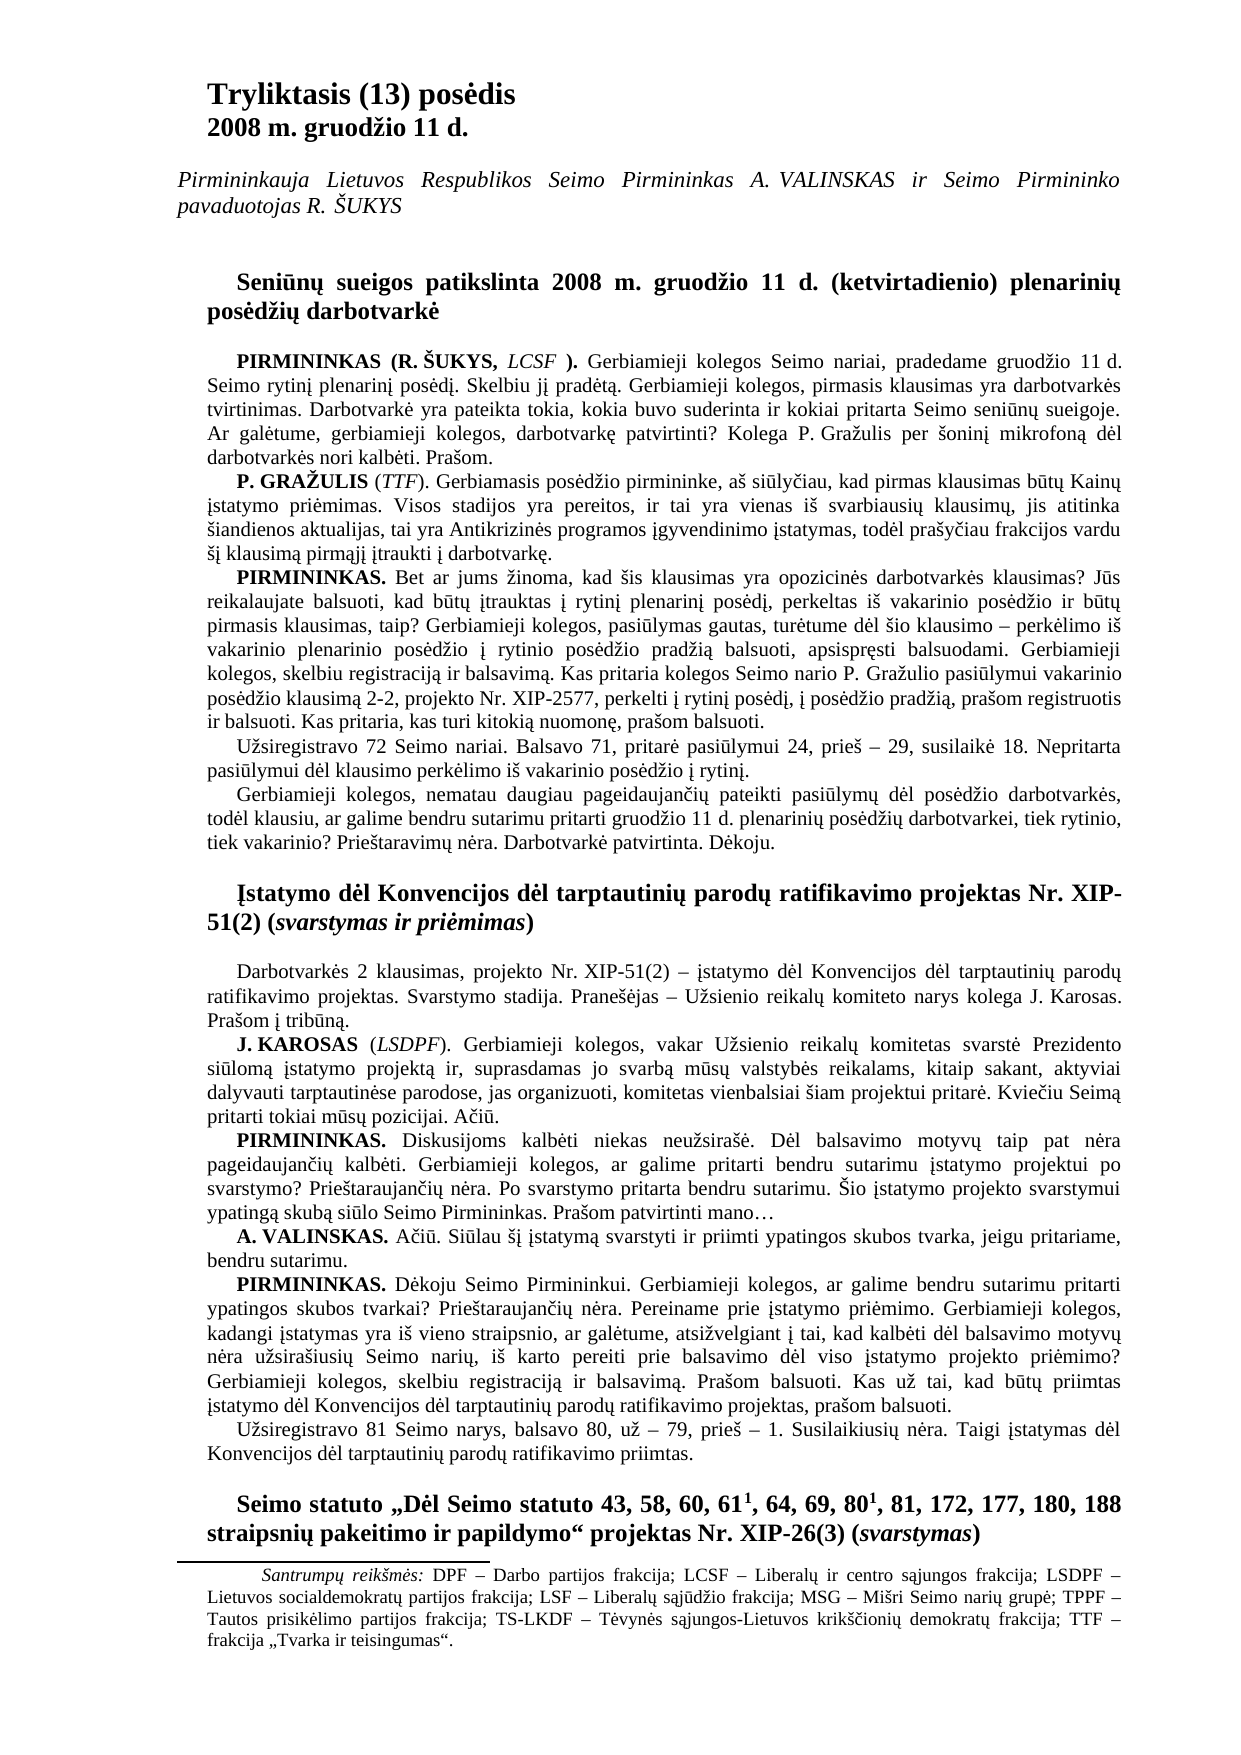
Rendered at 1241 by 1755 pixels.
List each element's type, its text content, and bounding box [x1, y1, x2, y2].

text Pirmininkauja Lietuvos Respublikos Seimo Pirmininkas A. VALINSKAS ir Seimo Pirmininko pavaduotojas R. ŠUKYS [177, 166, 1122, 219]
text Seimo statuto „Dėl Seimo statuto 43, 58, 60, 611, 64, 69, 801, 81, 172, 177, 180, 188 straipsnių pakeitimo ir papildymo“ projektas Nr. XIP-26(3) (svarstymas) [207, 1489, 1122, 1546]
text Darbotvarkės 2 klausimas, projekto Nr. XIP-51(2) – įstatymo dėl Konvencijos dėl tarptautinių parodų ratifikavimo projektas. Svarstymo stadija. Pranešėjas – Užsienio reikalų komiteto narys kolega J. Karosas. Prašom į tribūną. [207, 959, 1122, 1032]
text Įstatymo dėl Konvencijos dėl tarptautinių parodų ratifikavimo projektas Nr. XIP-51(2) (svarstymas ir priėmimas) [207, 878, 1122, 935]
text Gerbiamieji kolegos, nematau daugiau pageidaujančių pateikti pasiūlymų dėl posėdžio darbotvarkės, todėl klausiu, ar galime bendru sutarimu pritarti gruodžio 11 d. plenarinių posėdžių darbotvarkei, tiek rytinio, tiek vakarinio? Prieštaravimų nėra. Darbotvarkė patvirtinta. Dėkoju. [207, 782, 1122, 854]
text Tryliktasis (13) posėdis 2008 m. gruodžio 11 d. [207, 75, 1122, 142]
text Seniūnų sueigos patikslinta 2008 m. gruodžio 11 d. (ketvirtadienio) plenarinių posėdžių darbotvarkė [207, 267, 1122, 324]
text P. GRAŽULIS (TTF). Gerbiamasis posėdžio pirmininke, aš siūlyčiau, kad pirmas klausimas būtų Kainų įstatymo priėmimas. Visos stadijos yra pereitos, ir tai yra vienas iš svarbiausių klausimų, jis atitinka šiandienos aktualijas, tai yra Antikrizinės programos įgyvendinimo įstatymas, todėl prašyčiau frakcijos vardu šį klausimą pirmąjį įtraukti į darbotvarkę. [207, 469, 1122, 565]
text Užsiregistravo 81 Seimo narys, balsavo 80, už – 79, prieš – 1. Susilaikiusių nėra. Taigi įstatymas dėl Konvencijos dėl tarptautinių parodų ratifikavimo priimtas. [207, 1417, 1122, 1465]
text J. KAROSAS (LSDPF). Gerbiamieji kolegos, vakar Užsienio reikalų komitetas svarstė Prezidento siūlomą įstatymo projektą ir, suprasdamas jo svarbą mūsų valstybės reikalams, kitaip sakant, aktyviai dalyvauti tarptautinėse parodose, jas organizuoti, komitetas vienbalsiai šiam projektui pritarė. Kviečiu Seimą pritarti tokiai mūsų pozicijai. Ačiū. [207, 1032, 1122, 1128]
text PIRMININKAS. Diskusijoms kalbėti niekas neužsirašė. Dėl balsavimo motyvų taip pat nėra pageidaujančių kalbėti. Gerbiamieji kolegos, ar galime pritarti bendru sutarimu įstatymo projektui po svarstymo? Prieštaraujančių nėra. Po svarstymo pritarta bendru sutarimu. Šio įstatymo projekto svarstymui ypatingą skubą siūlo Seimo Pirmininkas. Prašom patvirtinti mano… [207, 1128, 1122, 1224]
text PIRMININKAS (R. ŠUKYS, LCSF). Gerbiamieji kolegos Seimo nariai, pradedame gruodžio 11 d. Seimo rytinį plenarinį posėdį. Skelbiu jį pradėtą. Gerbiamieji kolegos, pirmasis klausimas yra darbotvarkės tvirtinimas. Darbotvarkė yra pateikta tokia, kokia buvo suderinta ir kokiai pritarta Seimo seniūnų sueigoje. Ar galėtume, gerbiamieji kolegos, darbotvarkę patvirtinti? Kolega P. Gražulis per šoninį mikrofoną dėl darbotvarkės nori kalbėti. Prašom. [207, 348, 1122, 469]
text PIRMININKAS. Dėkoju Seimo Pirmininkui. Gerbiamieji kolegos, ar galime bendru sutarimu pritarti ypatingos skubos tvarkai? Prieštaraujančių nėra. Pereiname prie įstatymo priėmimo. Gerbiamieji kolegos, kadangi įstatymas yra iš vieno straipsnio, ar galėtume, atsižvelgiant į tai, kad kalbėti dėl balsavimo motyvų nėra užsirašiusių Seimo narių, iš karto pereiti prie balsavimo dėl viso įstatymo projekto priėmimo? Gerbiamieji kolegos, skelbiu registraciją ir balsavimą. Prašom balsuoti. Kas už tai, kad būtų priimtas įstatymo dėl Konvencijos dėl tarptautinių parodų ratifikavimo projektas, prašom balsuoti. [207, 1272, 1122, 1417]
text Užsiregistravo 72 Seimo nariai. Balsavo 71, pritarė pasiūlymui 24, prieš – 29, susilaikė 18. Nepritarta pasiūlymui dėl klausimo perkėlimo iš vakarinio posėdžio į rytinį. [207, 733, 1122, 782]
text A. VALINSKAS. Ačiū. Siūlau šį įstatymą svarstyti ir priimti ypatingos skubos tvarka, jeigu pritariame, bendru sutarimu. [207, 1224, 1122, 1272]
text PIRMININKAS. Bet ar jums žinoma, kad šis klausimas yra opozicinės darbotvarkės klausimas? Jūs reikalaujate balsuoti, kad būtų įtrauktas į rytinį plenarinį posėdį, perkeltas iš vakarinio posėdžio ir būtų pirmasis klausimas, taip? Gerbiamieji kolegos, pasiūlymas gautas, turėtume dėl šio klausimo – perkėlimo iš vakarinio plenarinio posėdžio į rytinio posėdžio pradžią balsuoti, apsispręsti balsuodami. Gerbiamieji kolegos, skelbiu registraciją ir balsavimą. Kas pritaria kolegos Seimo nario P. Gražulio pasiūlymui vakarinio posėdžio klausimą 2-2, projekto Nr. XIP-2577, perkelti į rytinį posėdį, į posėdžio pradžią, prašom registruotis ir balsuoti. Kas pritaria, kas turi kitokią nuomonę, prašom balsuoti. [207, 565, 1122, 733]
text Santrumpų reikšmės: DPF – Darbo partijos frakcija; LCSF – Liberalų ir centro sąjungos frakcija; LSDPF – Lietuvos socialdemokratų partijos frakcija; LSF – Liberalų sąjūdžio frakcija; MSG – Mišri Seimo narių grupė; TPPF – Tautos prisikėlimo partijos frakcija; TS-LKDF – Tėvynės sąjungos-Lietuvos krikščionių demokratų frakcija; TTF – frakcija „Tvarka ir teisingumas“. [207, 1562, 1122, 1651]
